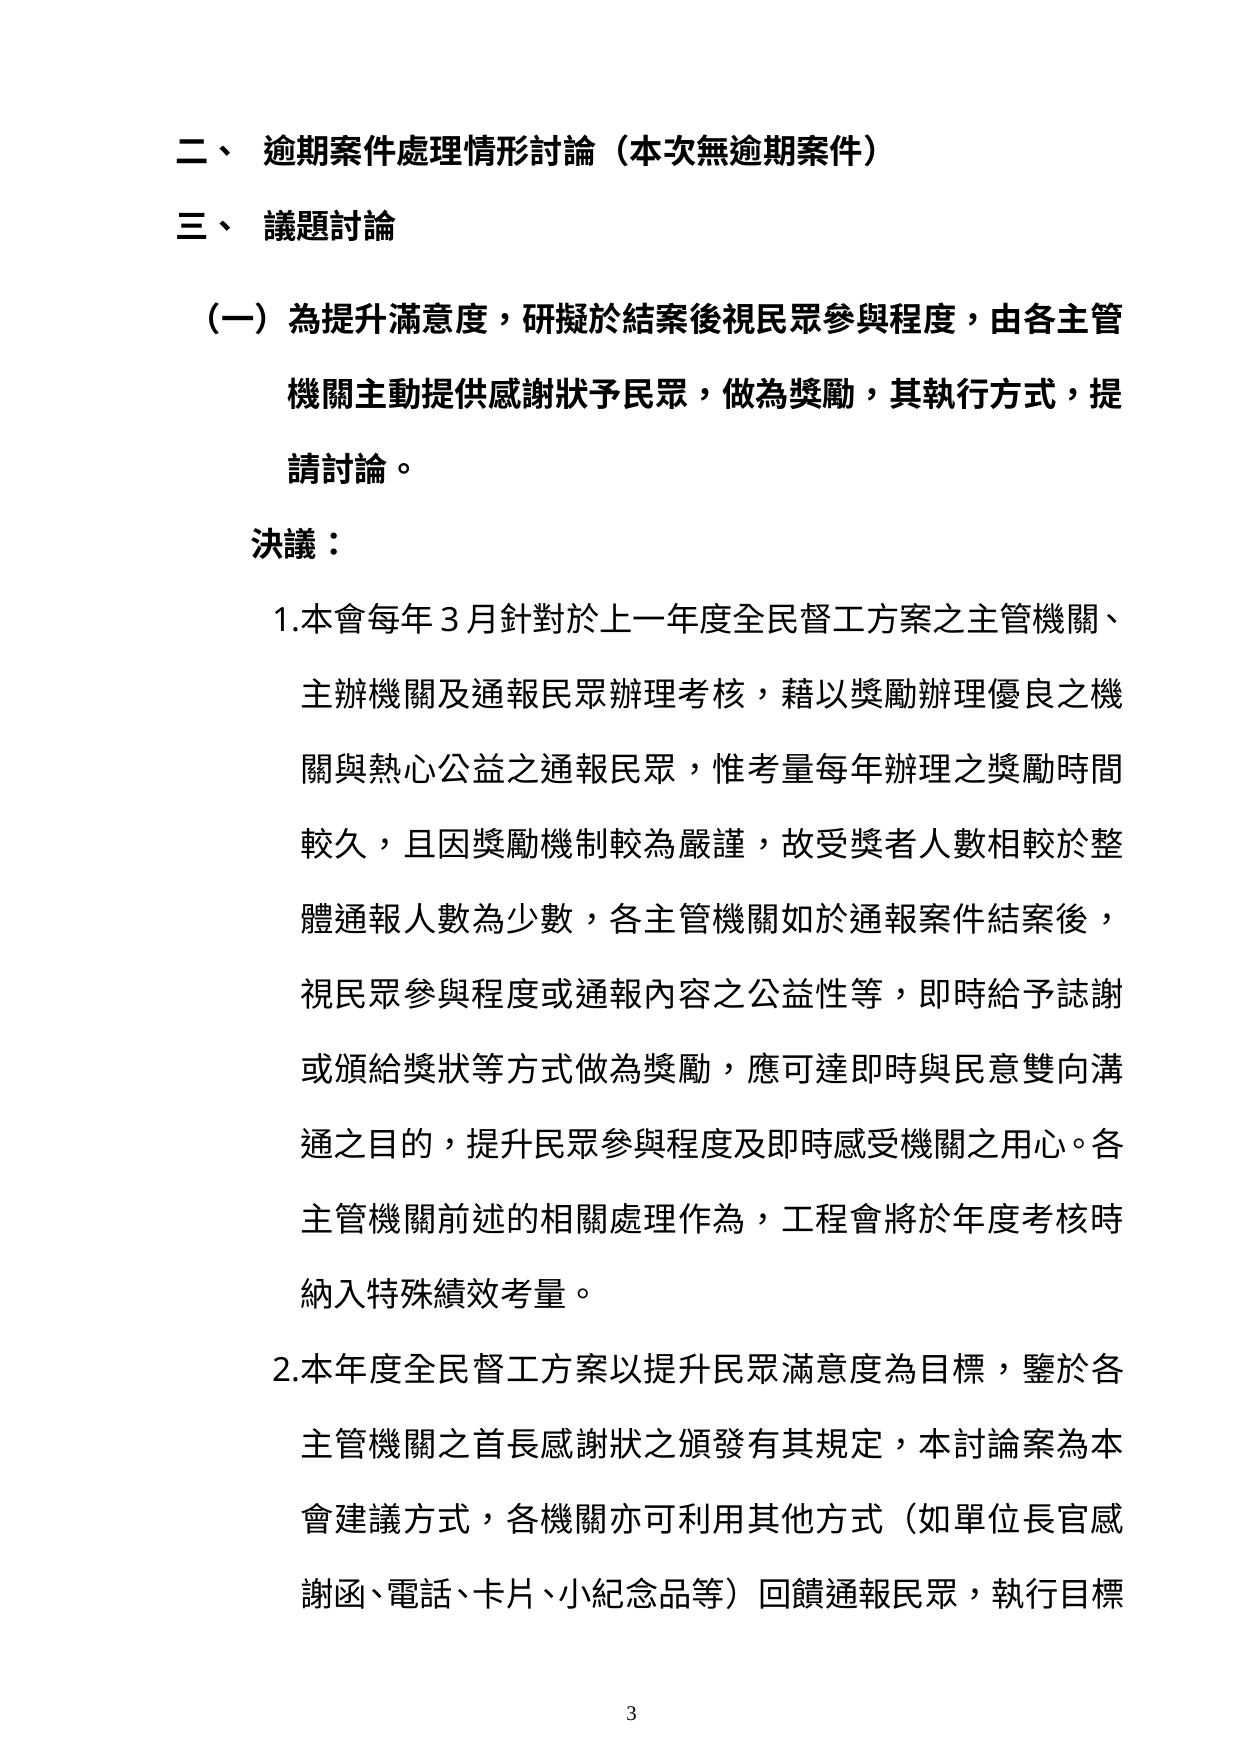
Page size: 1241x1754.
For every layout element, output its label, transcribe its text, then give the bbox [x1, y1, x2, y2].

text 決議： [250, 505, 1125, 580]
list 議題討論 [175, 186, 1125, 261]
text （一）為提升滿意度，研擬於結案後視民眾參與程度，由各主管機關主動提供感謝狀予民眾，做為獎勵，其執行方式，提請討論。 [188, 280, 1125, 505]
list 本會每年3月針對於上一年度全民督工方案之主管機關、主辦機關及通報民眾辦理考核，藉以獎勵辦理優良之機關與熱心公益之通報民眾，惟考量每年辦理之獎勵時間較久，且因獎勵機制較為嚴謹，故受獎者人數相較於整體通報人數為少數，各主管機關如於通報案件結案後，視民眾參與程度或通報內容之公益性等，即時給予誌謝或頒給獎狀等方式做為獎勵，應可達即時與民意雙向溝通之目的，提升民眾參與程度及即時感受機關之用心。各主管機關前述的相關處理作為，工程會將於年度考核時納入特殊績效考量。 [300, 580, 1125, 1330]
list 本年度全民督工方案以提升民眾滿意度為目標，鑒於各主管機關之首長感謝狀之頒發有其規定，本討論案為本會建議方式，各機關亦可利用其他方式（如單位長官感謝函、電話、卡片、小紀念品等）回饋通報民眾，執行目標在於重視民眾感受及提升滿意度。 [300, 1330, 1125, 1630]
list 逾期案件處理情形討論（本次無逾期案件） [175, 111, 1125, 186]
